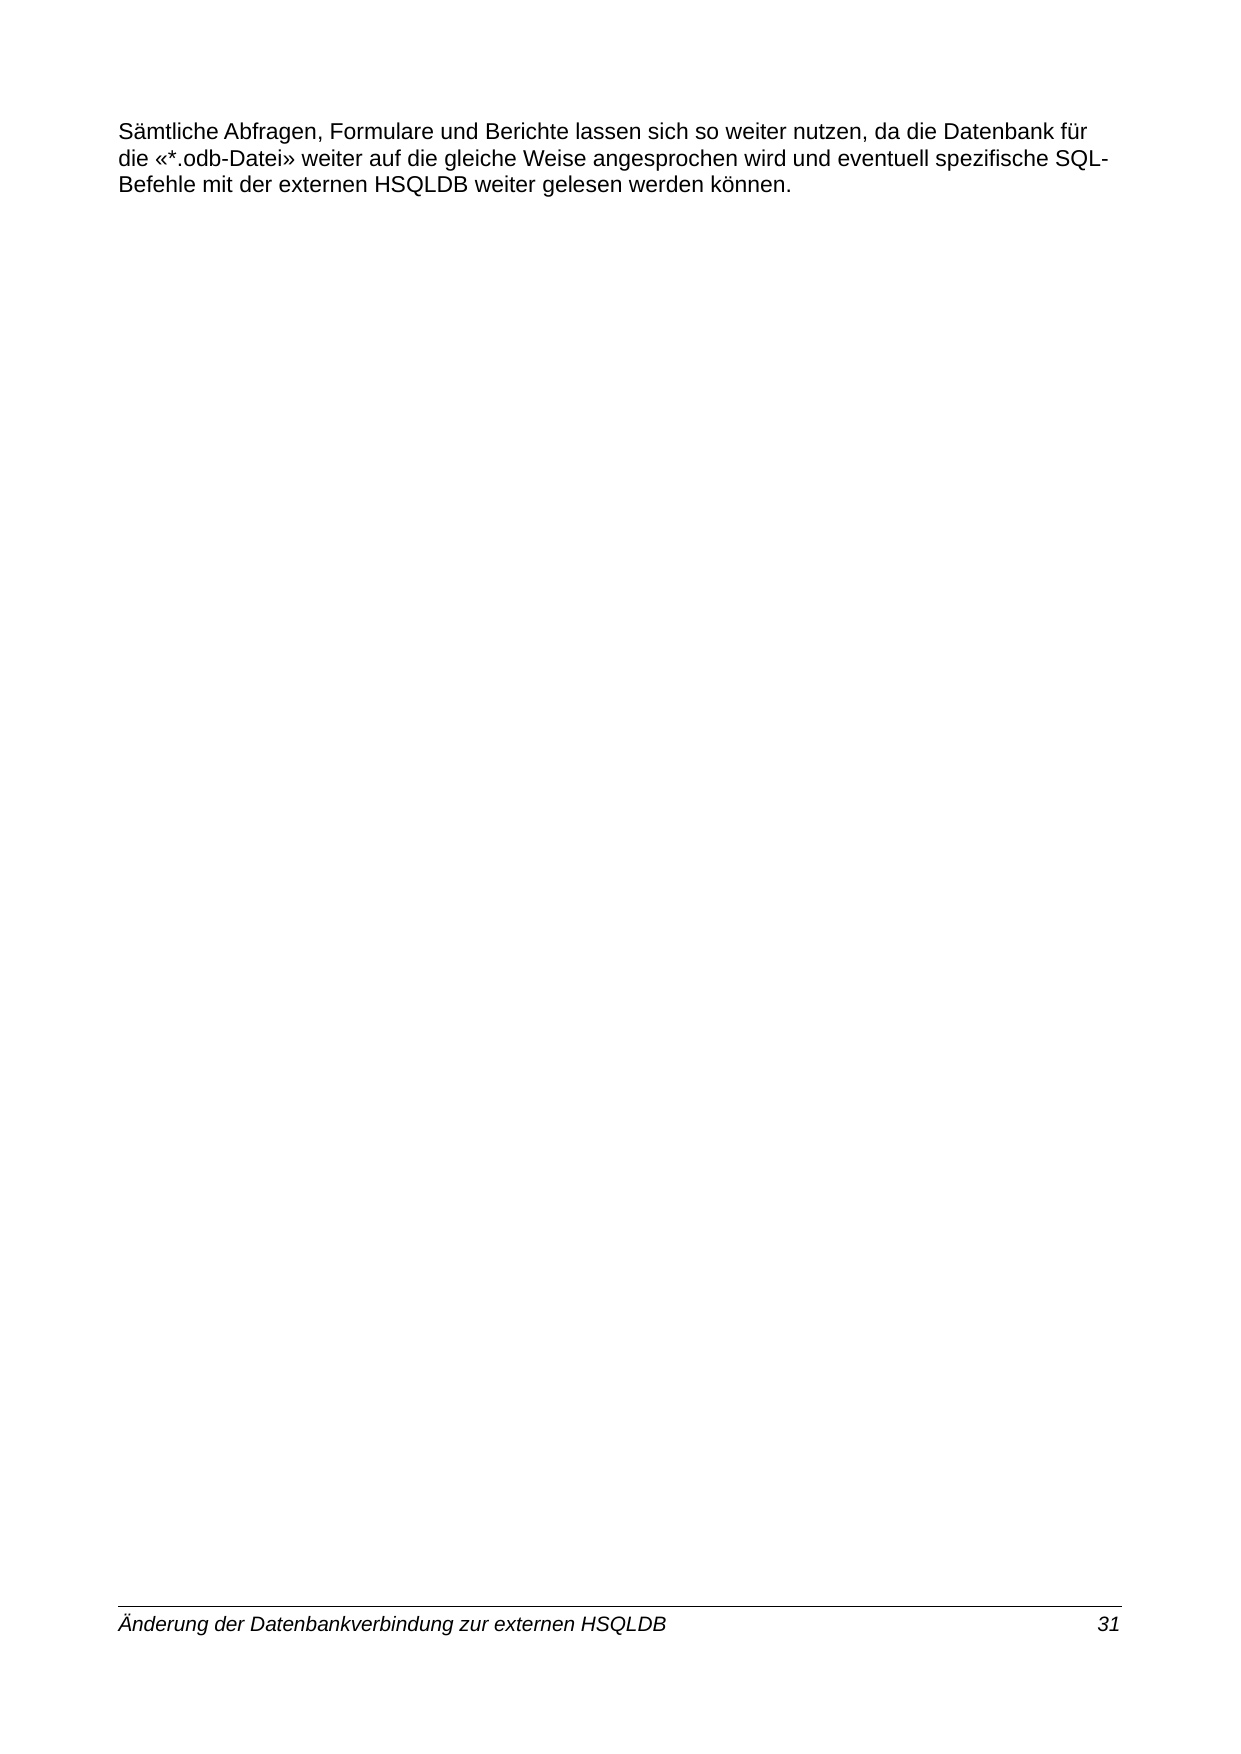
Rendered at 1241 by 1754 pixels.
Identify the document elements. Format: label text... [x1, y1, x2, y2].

text Sämtliche Abfragen, Formulare und Berichte lassen sich so weiter nutzen, da die Datenbank für die «*.odb-Datei» weiter auf die gleiche Weise angesprochen wird und eventuell spezifische SQL-Befehle mit der externen HSQLDB weiter gelesen werden können. [118, 118, 1122, 197]
